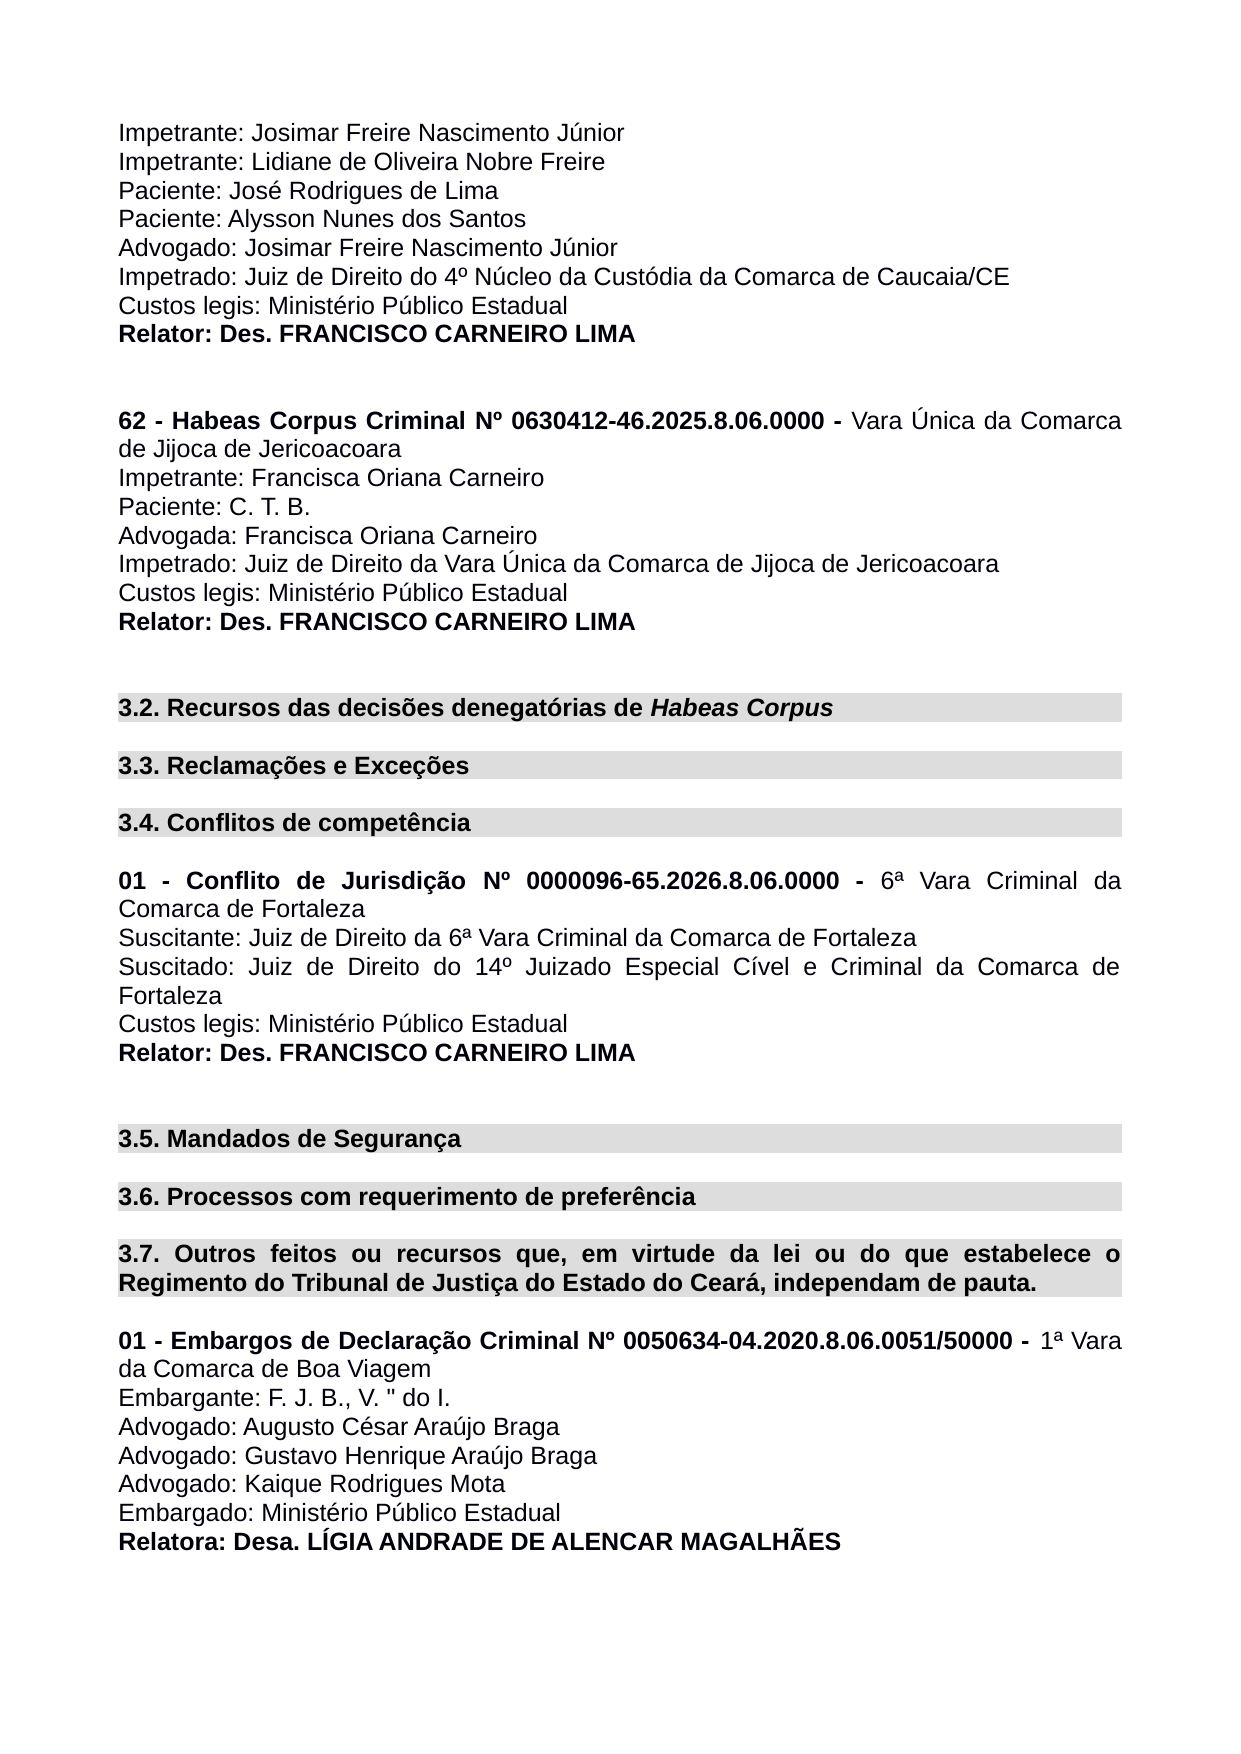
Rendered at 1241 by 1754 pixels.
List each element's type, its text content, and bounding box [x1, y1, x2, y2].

text Custos legis: Ministério Público Estadual [118, 291, 1122, 319]
text 3.7. Outros feitos ou recursos que, em virtude da lei ou do que estabelece o Regimento do Tribunal de Justiça do Estado do Ceará, independam de pauta. [118, 1239, 1122, 1297]
text Impetrante: Francisca Oriana Carneiro [118, 463, 1122, 492]
text Relator: Des. FRANCISCO CARNEIRO LIMA [118, 607, 1122, 636]
text Advogado: Augusto César Araújo Braga [118, 1412, 1122, 1441]
text Advogada: Francisca Oriana Carneiro [118, 521, 1122, 549]
text 01 - Embargos de Declaração Criminal Nº 0050634-04.2020.8.06.0051/50000 - 1ª Vara da Comarca de Boa Viagem [118, 1326, 1122, 1383]
text Advogado: Kaique Rodrigues Mota [118, 1469, 1122, 1498]
text Custos legis: Ministério Público Estadual [118, 1009, 1122, 1038]
text Embargado: Ministério Público Estadual [118, 1498, 1122, 1527]
text Paciente: José Rodrigues de Lima [118, 176, 1122, 204]
text Impetrado: Juiz de Direito do 4º Núcleo da Custódia da Comarca de Caucaia/CE [118, 262, 1122, 291]
text Relator: Des. FRANCISCO CARNEIRO LIMA [118, 1038, 1122, 1067]
text 01 - Conflito de Jurisdição Nº 0000096-65.2026.8.06.0000 - 6ª Vara Criminal da Comarca de Fortaleza [118, 866, 1122, 923]
text Advogado: Josimar Freire Nascimento Júnior [118, 233, 1122, 262]
text 3.2. Recursos das decisões denegatórias de Habeas Corpus [118, 693, 1122, 722]
text Impetrante: Lidiane de Oliveira Nobre Freire [118, 147, 1122, 176]
text Paciente: C. T. B. [118, 492, 1122, 521]
text Embargante: F. J. B., V. " do I. [118, 1383, 1122, 1412]
text Relator: Des. FRANCISCO CARNEIRO LIMA [118, 319, 1122, 348]
text Relatora: Desa. LÍGIA ANDRADE DE ALENCAR MAGALHÃES [118, 1527, 1122, 1556]
text 3.5. Mandados de Segurança [118, 1124, 1122, 1153]
text Advogado: Gustavo Henrique Araújo Braga [118, 1441, 1122, 1469]
text 3.4. Conflitos de competência [118, 808, 1122, 837]
text Custos legis: Ministério Público Estadual [118, 578, 1122, 607]
text Suscitante: Juiz de Direito da 6ª Vara Criminal da Comarca de Fortaleza [118, 923, 1122, 952]
text Impetrante: Josimar Freire Nascimento Júnior [118, 118, 1122, 147]
text Impetrado: Juiz de Direito da Vara Única da Comarca de Jijoca de Jericoacoara [118, 549, 1122, 578]
text Paciente: Alysson Nunes dos Santos [118, 204, 1122, 233]
text 3.3. Reclamações e Exceções [118, 751, 1122, 779]
text 62 - Habeas Corpus Criminal Nº 0630412-46.2025.8.06.0000 - Vara Única da Comarca de Jijoca de Jericoacoara [118, 406, 1122, 463]
text 3.6. Processos com requerimento de preferência [118, 1182, 1122, 1211]
text Suscitado: Juiz de Direito do 14º Juizado Especial Cível e Criminal da Comarca de Fortaleza [118, 952, 1122, 1009]
